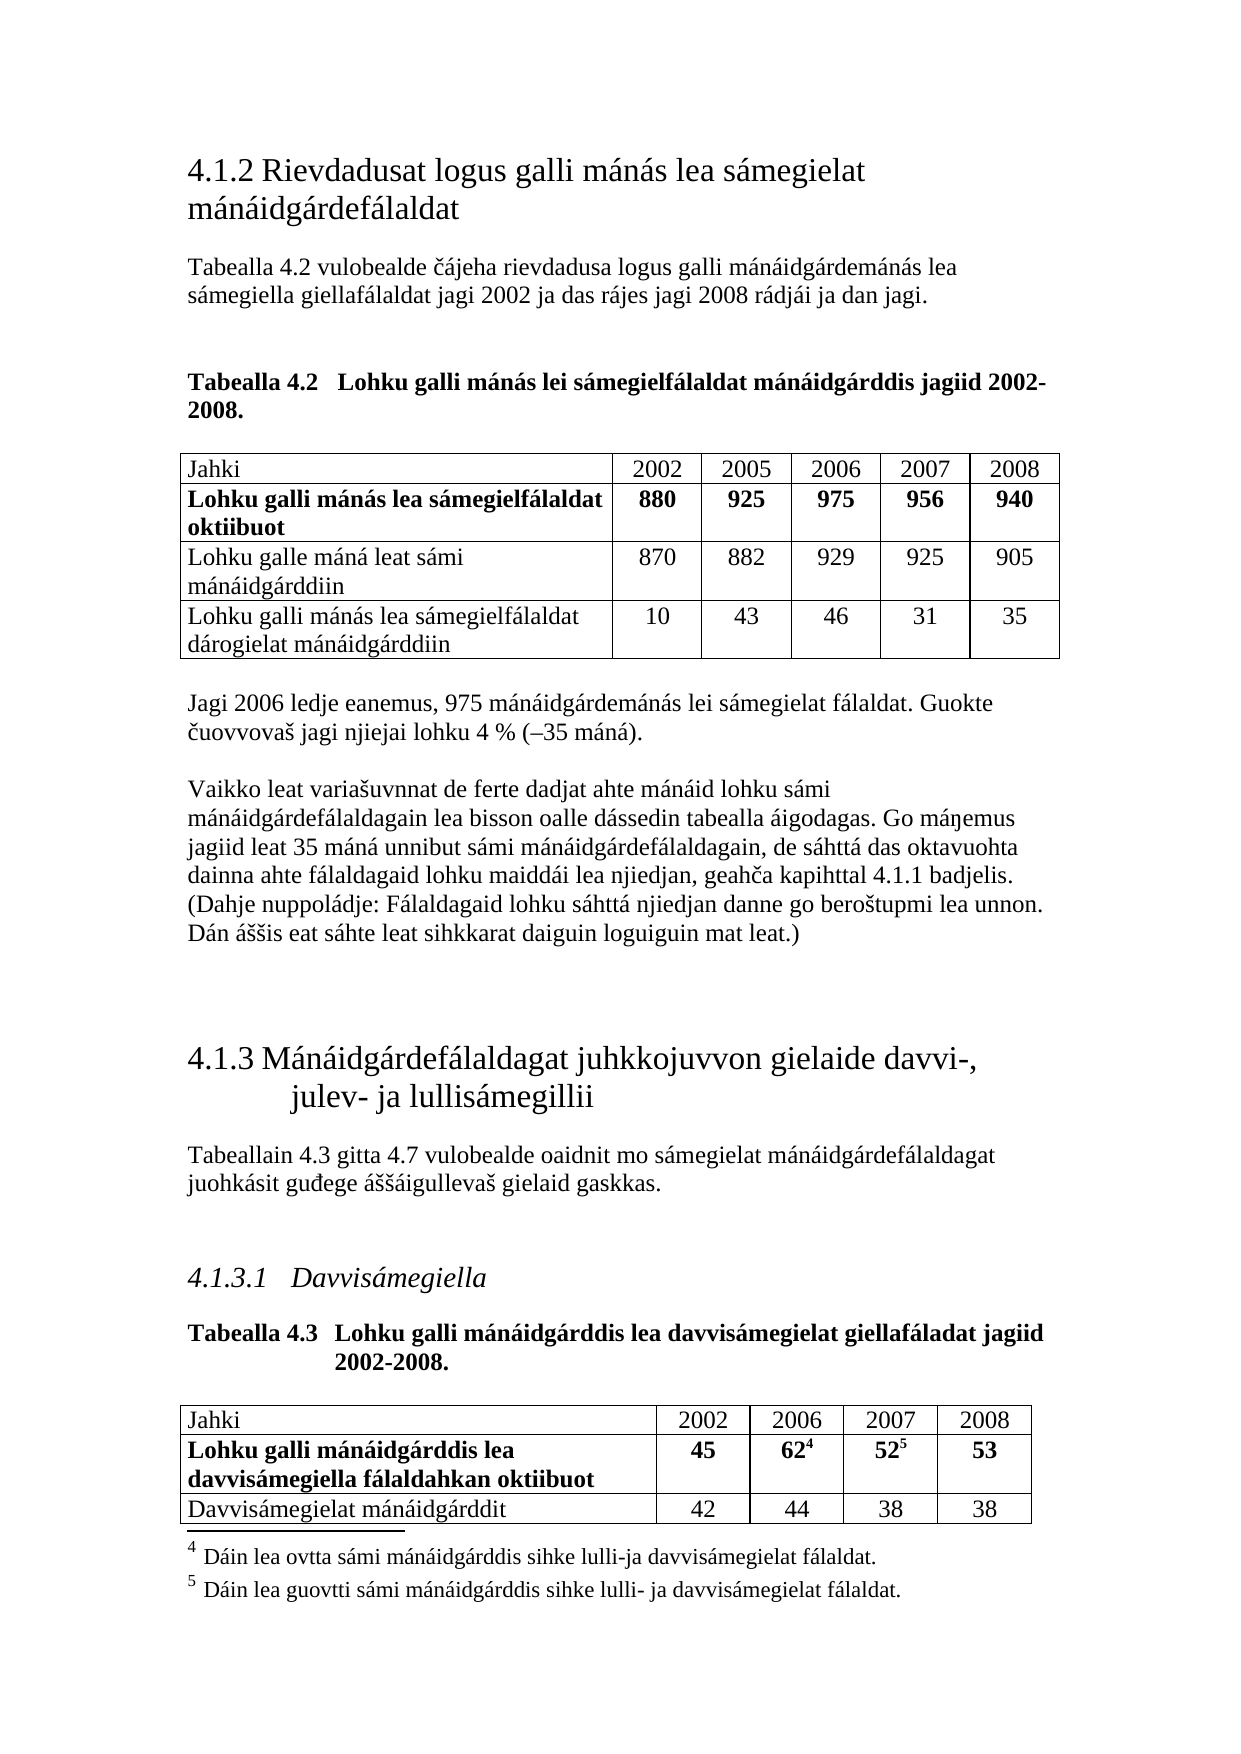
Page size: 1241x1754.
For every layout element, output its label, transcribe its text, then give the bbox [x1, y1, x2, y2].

table_header 2006 [751, 1406, 843, 1434]
table_cell Lohku galli mánás lea sámegielfálaldat oktiibuot [181, 484, 612, 541]
text Tabealla 4.2 vulobealde čájeha rievdadusa logus galli mánáidgárdemánás lea sámegiella giellafálaldat jagi 2002 ja das rájes jagi 2008 rádjái ja dan jagi. [187, 252, 1053, 309]
subtitle 4.1.3 Mánáidgárdefálaldagat juhkkojuvvon gielaide davvi-, julev- ja lullisámegillii [187, 1038, 1053, 1115]
table_header 2005 [702, 454, 791, 483]
table_header 2008 [971, 454, 1059, 483]
table_cell Davvisámegielat mánáidgárddit [181, 1494, 656, 1523]
table_cell 46 [792, 601, 880, 658]
table_cell 925 [881, 542, 969, 600]
table_cell 925 [702, 484, 791, 541]
table_header Jahki [181, 1406, 656, 1434]
table_header 2007 [881, 454, 969, 483]
table_cell 38 [938, 1494, 1031, 1523]
text Jagi 2006 ledje eanemus, 975 mánáidgárdemánás lei sámegielat fálaldat. Guokte čuovvovaš jagi njiejai lohku 4 % (–35 máná). [187, 688, 1053, 746]
text Vaikko leat variašuvnnat de ferte dadjat ahte mánáid lohku sámi mánáidgárdefálaldagain lea bisson oalle dássedin tabealla áigodagas. Go máŋemus jagiid leat 35 máná unnibut sámi mánáidgárdefálaldagain, de sáhttá das oktavuohta dainna ahte fálaldagaid lohku maiddái lea njiedjan, geahča kapihttal 4.1.1 badjelis. (Dahje nuppoládje: Fálaldagaid lohku sáhttá njiedjan danne go beroštupmi lea unnon. Dán áššis eat sáhte leat sihkkarat daiguin loguiguin mat leat.) [187, 774, 1053, 947]
subtitle 4.1.3.1 Davvisámegiella [187, 1260, 1053, 1293]
subtitle 4.1.2 Rievdadusat logus galli mánás lea sámegielat mánáidgárdefálaldat [187, 150, 1053, 227]
table_cell 35 [971, 601, 1059, 658]
table_cell 882 [702, 542, 791, 600]
table_cell 929 [792, 542, 880, 600]
table_cell 44 [751, 1494, 843, 1523]
table_cell 62 [751, 1435, 843, 1493]
table_header 2002 [613, 454, 701, 483]
table_cell 10 [613, 601, 701, 658]
table_cell 880 [613, 484, 701, 541]
table_cell Lohku galle máná leat sámi mánáidgárddiin [181, 542, 612, 600]
table_cell 956 [881, 484, 969, 541]
table_header 2002 [657, 1406, 749, 1434]
table_header 2007 [844, 1406, 937, 1434]
table_cell 31 [881, 601, 969, 658]
table_cell 905 [971, 542, 1059, 600]
table_header Jahki [181, 454, 612, 483]
table_cell 45 [657, 1435, 749, 1493]
table_header 2008 [938, 1406, 1031, 1434]
text Tabealla 4.2 Lohku galli mánás lei sámegielfálaldat mánáidgárddis jagiid 2002-2008. [187, 367, 1053, 424]
table_cell 53 [938, 1435, 1031, 1493]
table_cell 42 [657, 1494, 749, 1523]
table_cell Lohku galli mánáidgárddis lea davvisámegiella fálaldahkan oktiibuot [181, 1435, 656, 1493]
table_cell 38 [844, 1494, 937, 1523]
table_header 2006 [792, 454, 880, 483]
table_cell 43 [702, 601, 791, 658]
text Tabealla 4.3 Lohku galli mánáidgárddis lea davvisámegielat giellafáladat jagiid 2002-2008. [187, 1318, 1053, 1376]
table_cell 940 [971, 484, 1059, 541]
table_cell 975 [792, 484, 880, 541]
table_cell 870 [613, 542, 701, 600]
text Tabeallain 4.3 gitta 4.7 vulobealde oaidnit mo sámegielat mánáidgárdefálaldagat juohkásit guđege áššáigullevaš gielaid gaskkas. [187, 1140, 1053, 1197]
table_cell Lohku galli mánás lea sámegielfálaldat dárogielat mánáidgárddiin [181, 601, 612, 658]
table_cell 52 [844, 1435, 937, 1493]
